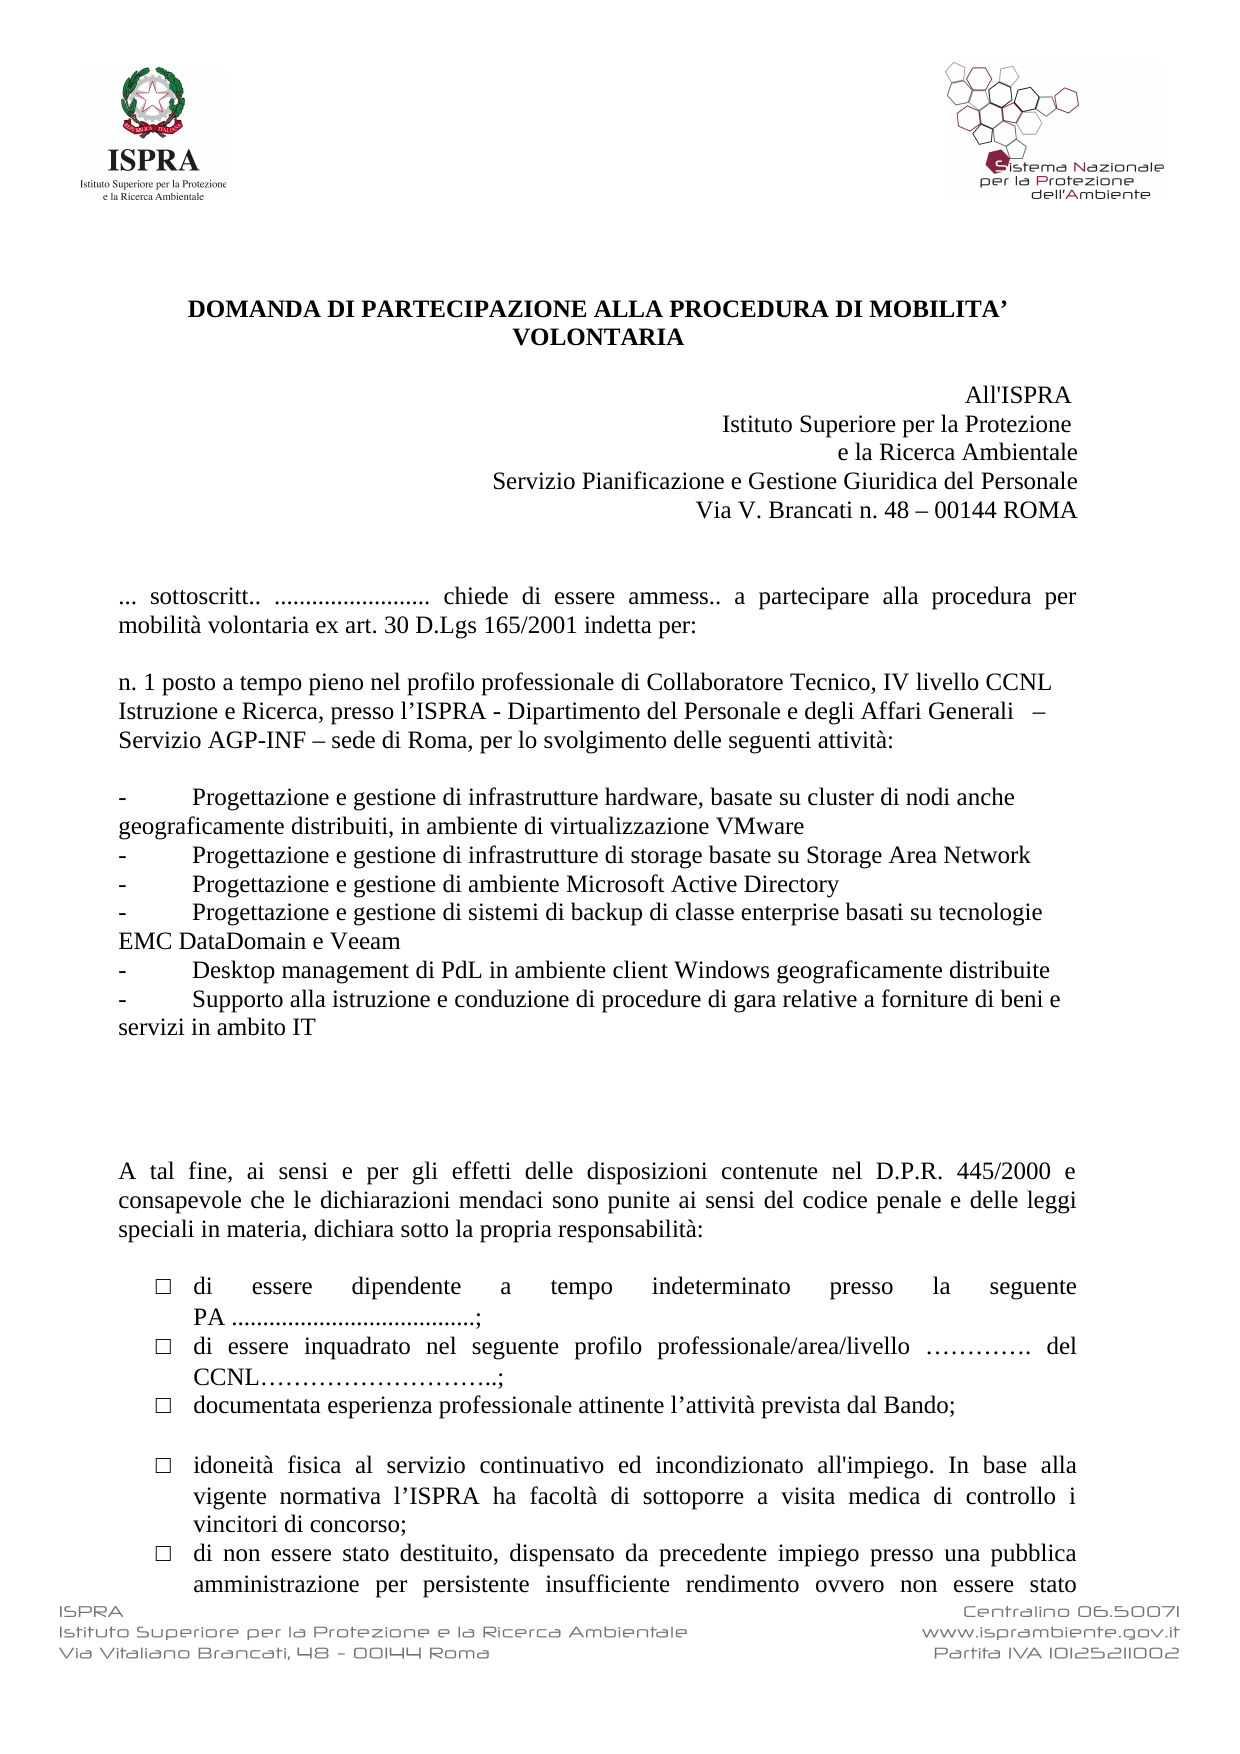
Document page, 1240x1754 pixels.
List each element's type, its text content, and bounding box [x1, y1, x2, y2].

list Progettazione e gestione di infrastrutture hardware, basate su cluster di nodi anche geograficamente distribuiti, in ambiente di virtualizzazione VMware [118, 782, 1074, 840]
text All'ISPRA [118, 380, 1078, 409]
text A tal fine, ai sensi e per gli effetti delle disposizioni contenute nel D.P.R. 445/2000 e consapevole che le dichiarazioni mendaci sono punite ai sensi del codice penale e delle leggi speciali in materia, dichiara sotto la propria responsabilità: [79, 1156, 1078, 1242]
text ... sottoscritt.. ......................... chiede di essere ammess.. a partecipare alla procedura per mobilità volontaria ex art. 30 D.Lgs 165/2001 indetta per: [118, 581, 1078, 639]
text Servizio Pianificazione e Gestione Giuridica del Personale [118, 466, 1078, 495]
text n. 1 posto a tempo pieno nel profilo professionale di Collaboratore Tecnico, IV livello CCNL Istruzione e Ricerca, presso l’ISPRA - Dipartimento del Personale e degli Affari Generali – Servizio AGP-INF – sede di Roma, per lo svolgimento delle seguenti attività: [118, 667, 1074, 754]
list Progettazione e gestione di infrastrutture di storage basate su Storage Area Network [118, 840, 1074, 869]
list documentata esperienza professionale attinente l’attività prevista dal Bando; [156, 1390, 1078, 1421]
list di non essere stato destituito, dispensato da precedente impiego presso una pubblica amministrazione per persistente insufficiente rendimento ovvero non essere stato [156, 1538, 1078, 1594]
text DOMANDA DI PARTECIPAZIONE ALLA PROCEDURA DI MOBILITA’ VOLONTARIA [118, 294, 1078, 351]
text Istituto Superiore per la Protezione [118, 409, 1078, 437]
list Progettazione e gestione di sistemi di backup di classe enterprise basati su tecnologie EMC DataDomain e Veeam [118, 897, 1074, 955]
text Via V. Brancati n. 48 – 00144 ROMA [118, 495, 1078, 524]
list idoneità fisica al servizio continuativo ed incondizionato all'impiego. In base alla vigente normativa l’ISPRA ha facoltà di sottoporre a visita medica di controllo i vincitori di concorso; [156, 1450, 1078, 1538]
list Supporto alla istruzione e conduzione di procedure di gara relative a forniture di beni e servizi in ambito IT [118, 984, 1074, 1041]
list di essere dipendente a tempo indeterminato presso la seguente PA .......................................; [156, 1271, 1078, 1331]
list Progettazione e gestione di ambiente Microsoft Active Directory [118, 869, 1074, 897]
list Desktop management di PdL in ambiente client Windows geograficamente distribuite [118, 955, 1074, 984]
list di essere inquadrato nel seguente profilo professionale/area/livello …………. del CCNL………………………..; [156, 1331, 1078, 1390]
text e la Ricerca Ambientale [118, 437, 1078, 466]
